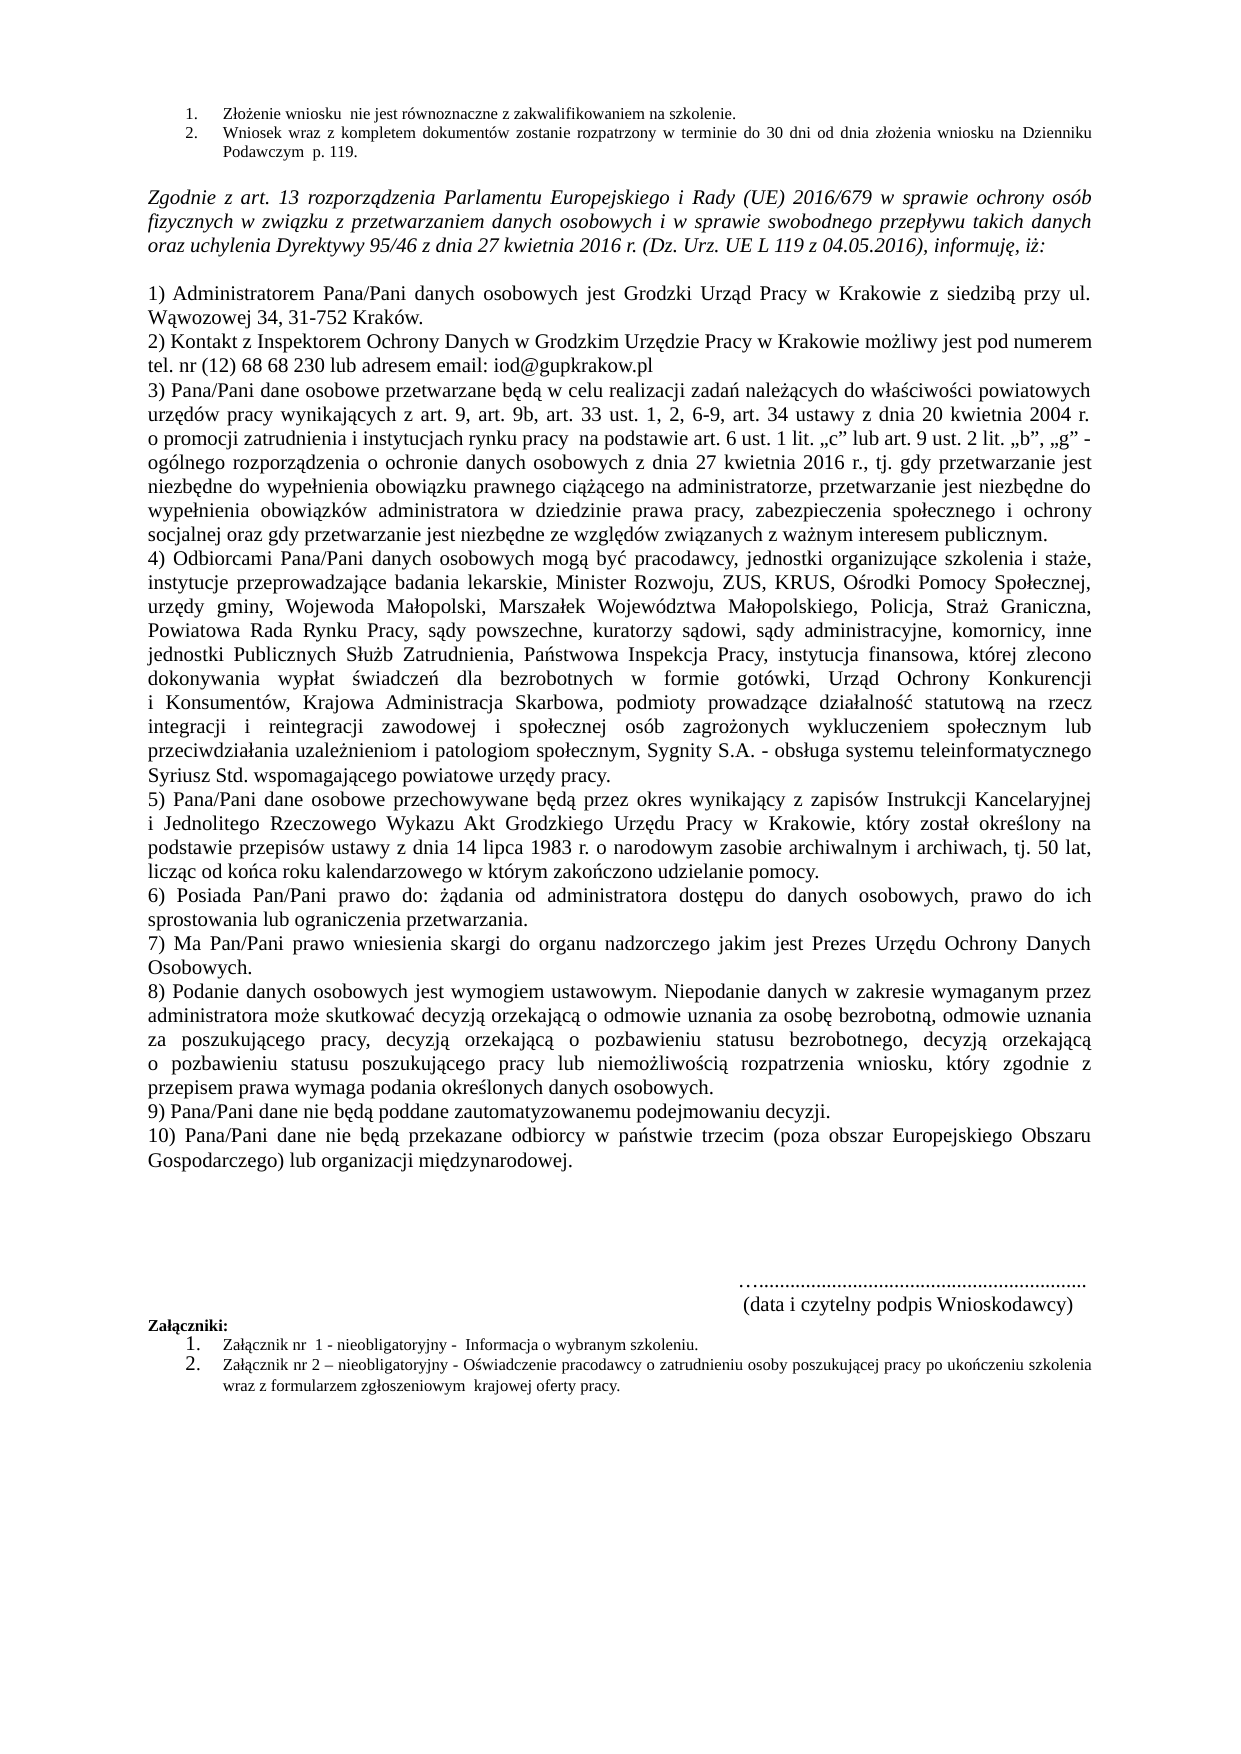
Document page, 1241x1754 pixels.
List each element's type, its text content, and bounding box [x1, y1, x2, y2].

text Załączniki: [148, 1316, 1093, 1335]
text 6) Posiada Pan/Pani prawo do: żądania od administratora dostępu do danych osobowych, prawo do ich sprostowania lub ograniczenia przetwarzania. [148, 883, 1093, 931]
text (data i czytelny podpis Wnioskodawcy) [148, 1292, 1093, 1316]
text 10) Pana/Pani dane nie będą przekazane odbiorcy w państwie trzecim (poza obszar Europejskiego Obszaru Gospodarczego) lub organizacji międzynarodowej. [148, 1123, 1093, 1172]
text …............................................................... [148, 1268, 1093, 1292]
list Złożenie wniosku nie jest równoznaczne z zakwalifikowaniem na szkolenie. [185, 103, 1093, 123]
list Załącznik nr 1 - nieobligatoryjny - Informacja o wybranym szkoleniu. [185, 1335, 1093, 1355]
text 5) Pana/Pani dane osobowe przechowywane będą przez okres wynikający z zapisów Instrukcji Kancelaryjnej i Jednolitego Rzeczowego Wykazu Akt Grodzkiego Urzędu Pracy w Krakowie, który został określony na podstawie przepisów ustawy z dnia 14 lipca 1983 r. o narodowym zasobie archiwalnym i archiwach, tj. 50 lat, licząc od końca roku kalendarzowego w którym zakończono udzielanie pomocy. [148, 787, 1093, 883]
text 1) Administratorem Pana/Pani danych osobowych jest Grodzki Urząd Pracy w Krakowie z siedzibą przy ul. Wąwozowej 34, 31-752 Kraków. [148, 281, 1093, 329]
text 9) Pana/Pani dane nie będą poddane zautomatyzowanemu podejmowaniu decyzji. [148, 1099, 1093, 1123]
text Zgodnie z art. 13 rozporządzenia Parlamentu Europejskiego i Rady (UE) 2016/679 w sprawie ochrony osób fizycznych w związku z przetwarzaniem danych osobowych i w sprawie swobodnego przepływu takich danych oraz uchylenia Dyrektywy 95/46 z dnia 27 kwietnia 2016 r. (Dz. Urz. UE L 119 z 04.05.2016), informuję, iż: [148, 185, 1093, 257]
text 4) Odbiorcami Pana/Pani danych osobowych mogą być pracodawcy, jednostki organizujące szkolenia i staże, instytucje przeprowadzające badania lekarskie, Minister Rozwoju, ZUS, KRUS, Ośrodki Pomocy Społecznej, urzędy gminy, Wojewoda Małopolski, Marszałek Województwa Małopolskiego, Policja, Straż Graniczna, Powiatowa Rada Rynku Pracy, sądy powszechne, kuratorzy sądowi, sądy administracyjne, komornicy, inne jednostki Publicznych Służb Zatrudnienia, Państwowa Inspekcja Pracy, instytucja finansowa, której zlecono dokonywania wypłat świadczeń dla bezrobotnych w formie gotówki, Urząd Ochrony Konkurencji i Konsumentów, Krajowa Administracja Skarbowa, podmioty prowadzące działalność statutową na rzecz integracji i reintegracji zawodowej i społecznej osób zagrożonych wykluczeniem społecznym lub przeciwdziałania uzależnieniom i patologiom społecznym, Sygnity S.A. - obsługa systemu teleinformatycznego Syriusz Std. wspomagającego powiatowe urzędy pracy. [148, 546, 1093, 787]
list Załącznik nr 2 – nieobligatoryjny - Oświadczenie pracodawcy o zatrudnieniu osoby poszukującej pracy po ukończeniu szkolenia wraz z formularzem zgłoszeniowym krajowej oferty pracy. [185, 1355, 1093, 1394]
text 8) Podanie danych osobowych jest wymogiem ustawowym. Niepodanie danych w zakresie wymaganym przez administratora może skutkować decyzją orzekającą o odmowie uznania za osobę bezrobotną, odmowie uznania za poszukującego pracy, decyzją orzekającą o pozbawieniu statusu bezrobotnego, decyzją orzekającą o pozbawieniu statusu poszukującego pracy lub niemożliwością rozpatrzenia wniosku, który zgodnie z przepisem prawa wymaga podania określonych danych osobowych. [148, 979, 1093, 1099]
list Wniosek wraz z kompletem dokumentów zostanie rozpatrzony w terminie do 30 dni od dnia złożenia wniosku na Dzienniku Podawczym p. 119. [185, 123, 1093, 161]
text 7) Ma Pan/Pani prawo wniesienia skargi do organu nadzorczego jakim jest Prezes Urzędu Ochrony Danych Osobowych. [148, 931, 1093, 979]
text 2) Kontakt z Inspektorem Ochrony Danych w Grodzkim Urzędzie Pracy w Krakowie możliwy jest pod numerem tel. nr (12) 68 68 230 lub adresem email: iod@gupkrakow.pl [148, 329, 1093, 377]
text 3) Pana/Pani dane osobowe przetwarzane będą w celu realizacji zadań należących do właściwości powiatowych urzędów pracy wynikających z art. 9, art. 9b, art. 33 ust. 1, 2, 6-9, art. 34 ustawy z dnia 20 kwietnia 2004 r. o promocji zatrudnienia i instytucjach rynku pracy na podstawie art. 6 ust. 1 lit. „c” lub art. 9 ust. 2 lit. „b”, „g” - ogólnego rozporządzenia o ochronie danych osobowych z dnia 27 kwietnia 2016 r., tj. gdy przetwarzanie jest niezbędne do wypełnienia obowiązku prawnego ciążącego na administratorze, przetwarzanie jest niezbędne do wypełnienia obowiązków administratora w dziedzinie prawa pracy, zabezpieczenia społecznego i ochrony socjalnej oraz gdy przetwarzanie jest niezbędne ze względów związanych z ważnym interesem publicznym. [148, 377, 1093, 546]
